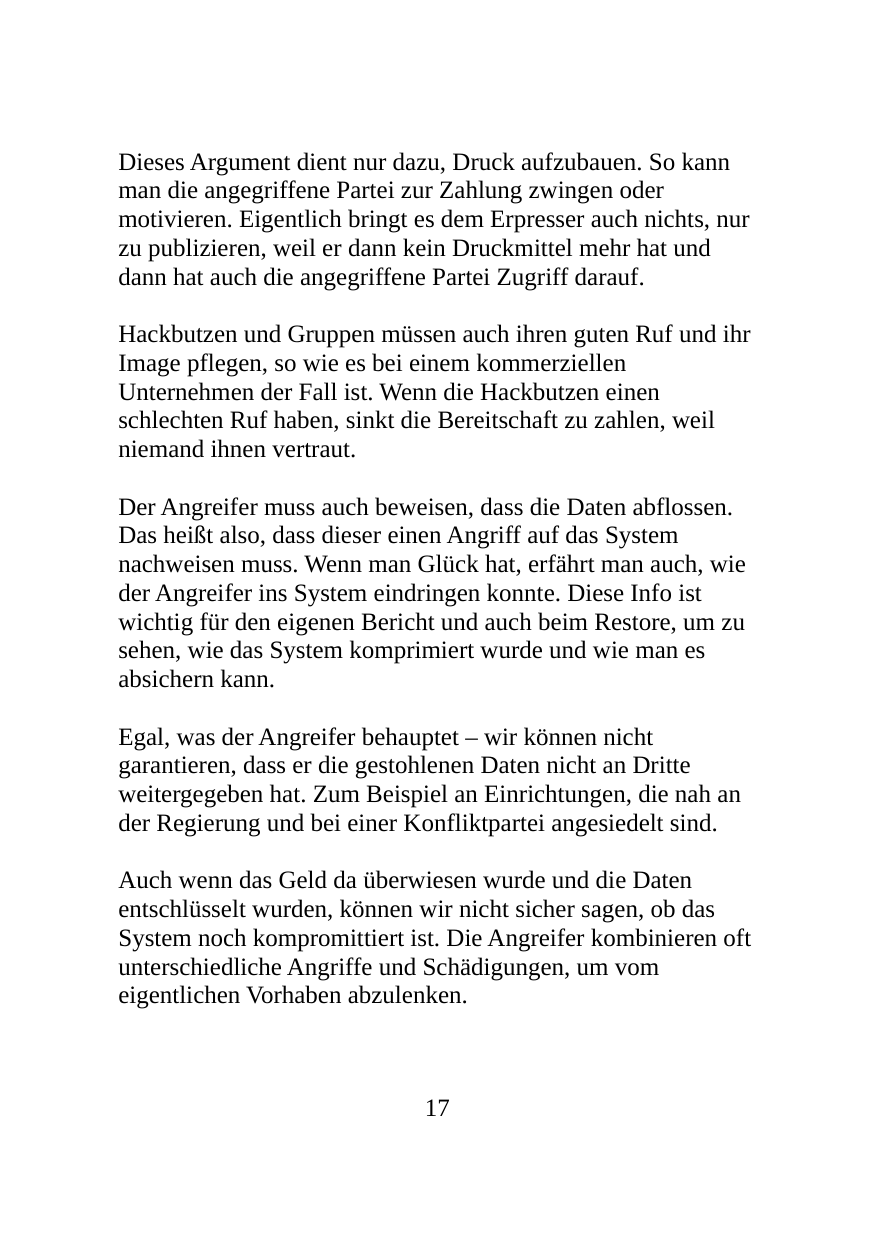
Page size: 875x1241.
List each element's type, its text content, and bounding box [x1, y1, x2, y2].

text Dieses Argument dient nur dazu, Druck aufzubauen. So kann man die angegriffene Partei zur Zahlung zwingen oder motivieren. Eigentlich bringt es dem Erpresser auch nichts, nur zu publizieren, weil er dann kein Druckmittel mehr hat und dann hat auch die angegriffene Partei Zugriff darauf. [118, 147, 756, 291]
text Hackbutzen und Gruppen müssen auch ihren guten Ruf und ihr Image pflegen, so wie es bei einem kommerziellen Unternehmen der Fall ist. Wenn die Hackbutzen einen schlechten Ruf haben, sinkt die Bereitschaft zu zahlen, weil niemand ihnen vertraut. [118, 319, 756, 463]
text Egal, was der Angreifer behauptet – wir können nicht garantieren, dass er die gestohlenen Daten nicht an Dritte weitergegeben hat. Zum Beispiel an Einrichtungen, die nah an der Regierung und bei einer Konfliktpartei angesiedelt sind. [118, 722, 756, 837]
text Auch wenn das Geld da überwiesen wurde und die Daten entschlüsselt wurden, können wir nicht sicher sagen, ob das System noch kompromittiert ist. Die Angreifer kombinieren oft unterschiedliche Angriffe und Schädigungen, um vom eigentlichen Vorhaben abzulenken. [118, 866, 756, 1009]
text Der Angreifer muss auch beweisen, dass die Daten abflossen. Das heißt also, dass dieser einen Angriff auf das System nachweisen muss. Wenn man Glück hat, erfährt man auch, wie der Angreifer ins System eindringen konnte. Diese Info ist wichtig für den eigenen Bericht und auch beim Restore, um zu sehen, wie das System komprimiert wurde und wie man es absichern kann. [118, 492, 756, 693]
